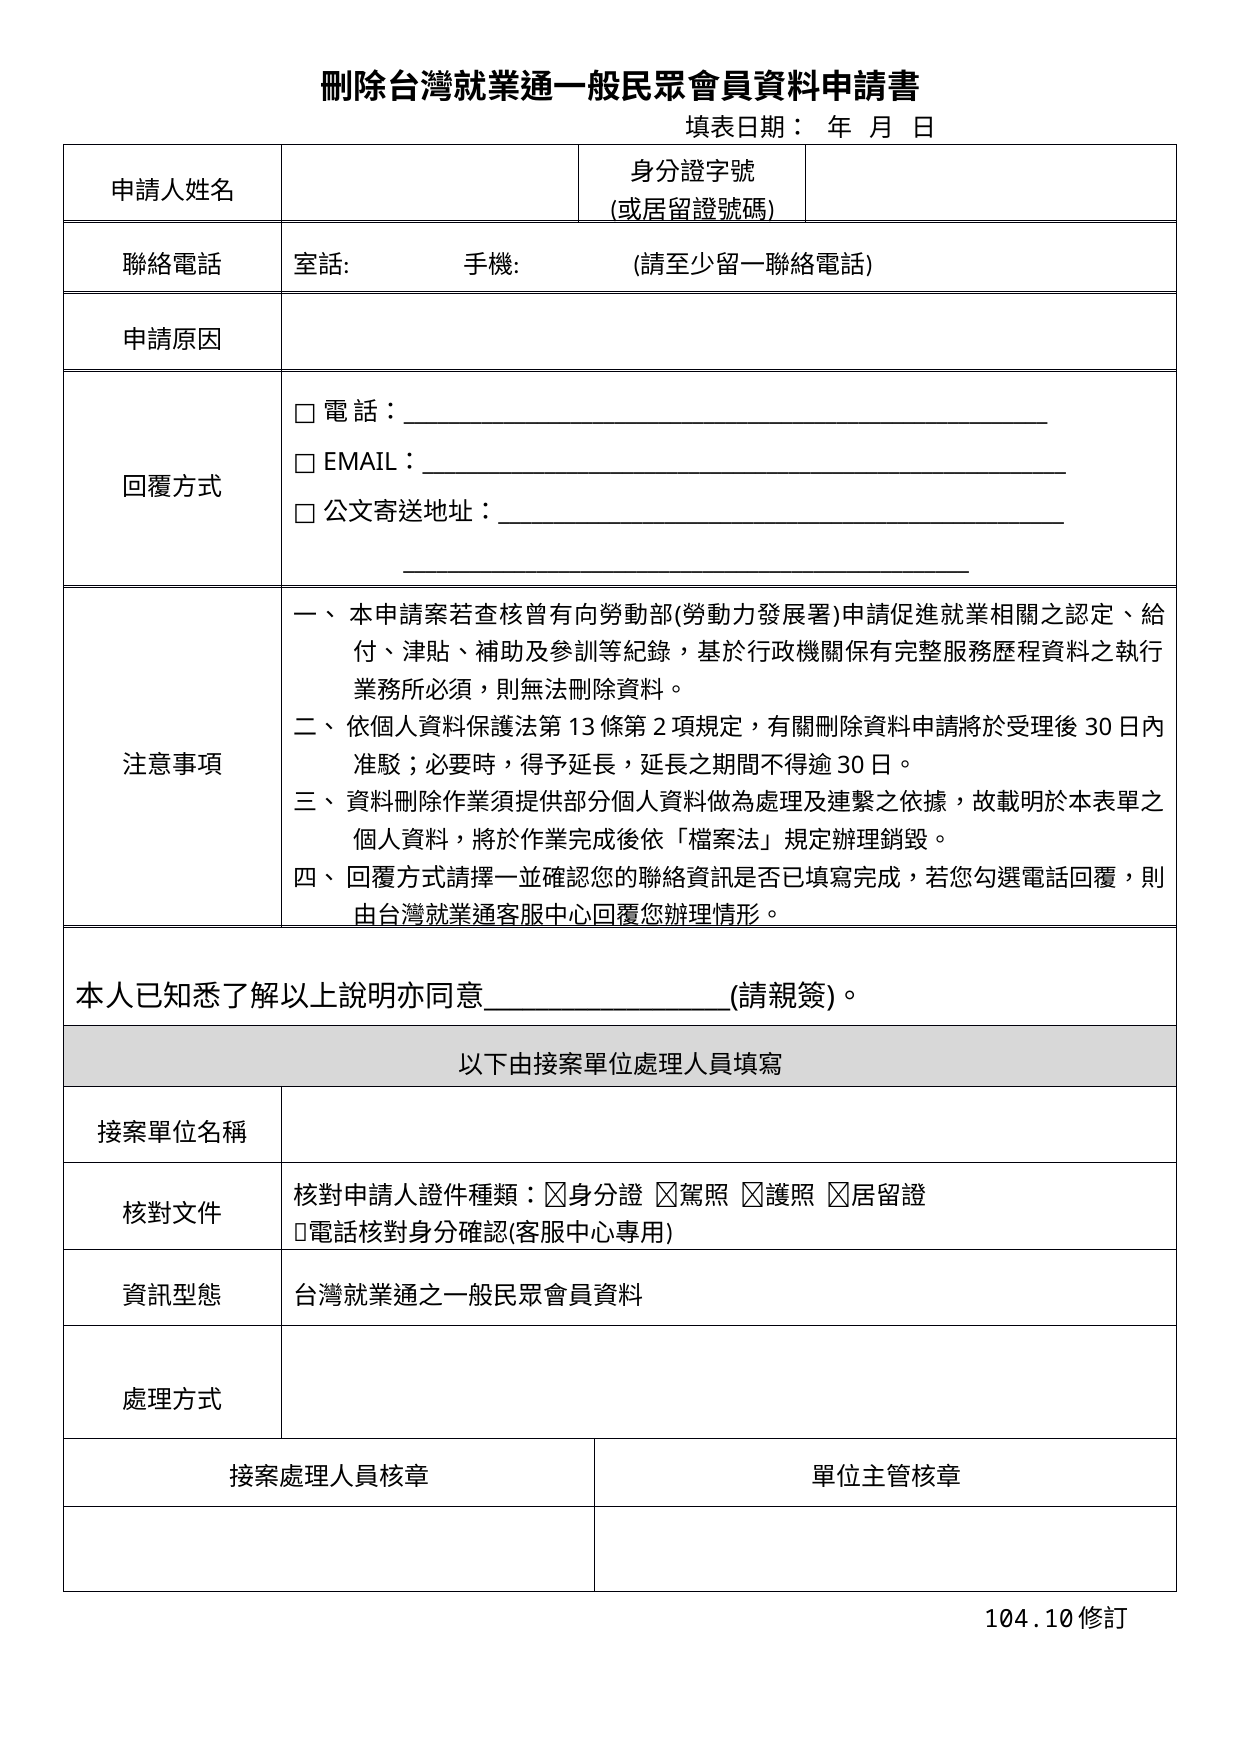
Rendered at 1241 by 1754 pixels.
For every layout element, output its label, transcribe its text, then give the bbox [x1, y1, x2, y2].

table_cell 處理方式 [64, 1326, 281, 1438]
table_header [282, 145, 578, 220]
text 刪除台灣就業通一般民眾會員資料申請書 [75, 59, 1165, 108]
table_header 身分證字號 (或居留證號碼) [579, 145, 805, 220]
table_header [806, 145, 1176, 220]
table_cell [282, 1087, 1176, 1162]
table_cell 聯絡電話 [64, 223, 281, 291]
table_cell [282, 1326, 1176, 1438]
table_cell □ 電 話：__________________________________________________________ □ EMAIL：__________________________________________________________ □ 公文寄送地址：___________________________________________________ ___________________________________________________ [282, 372, 1176, 584]
table_cell 接案處理人員核章 [64, 1439, 594, 1506]
table_cell 核對申請人證件種類：身分證 駕照 護照 居留證 電話核對身分確認(客服中心專用) [282, 1163, 1176, 1249]
table_cell 室話: 手機: (請至少留一聯絡電話) [282, 223, 1176, 291]
table_cell 台灣就業通之一般民眾會員資料 [282, 1250, 1176, 1325]
table_cell [282, 294, 1176, 369]
table_cell 核對文件 [64, 1163, 281, 1249]
table_cell 回覆方式 [64, 372, 281, 584]
table_cell 注意事項 [64, 588, 281, 925]
table_cell [64, 1507, 594, 1591]
text 104.10修訂 [75, 1592, 1165, 1629]
table_cell 本人已知悉了解以上說明亦同意___________________(請親簽)。 [64, 928, 1176, 1025]
table_cell 一、 本申請案若查核曾有向勞動部(勞動力發展署)申請促進就業相關之認定、給付、津貼、補助及參訓等紀錄，基於行政機關保有完整服務歷程資料之執行業務所必須，則無法刪除資料。 二、 依個人資料保護法第13條第2項規定，有關刪除資料申請將於受理後30日內准駁；必要時，得予延長，延長之期間不得逾30日。 三、 資料刪除作業須提供部分個人資料做為處理及連繫之依據，故載明於本表單之個人資料，將於作業完成後依「檔案法」規定辦理銷毀。 四、 回覆方式請擇一並確認您的聯絡資訊是否已填寫完成，若您勾選電話回覆，則由台灣就業通客服中心回覆您辦理情形。 [282, 588, 1176, 925]
table_cell 申請原因 [64, 294, 281, 369]
table_cell 單位主管核章 [595, 1439, 1176, 1506]
table_cell 資訊型態 [64, 1250, 281, 1325]
table_cell [595, 1507, 1176, 1591]
table_cell 接案單位名稱 [64, 1087, 281, 1162]
table_header 申請人姓名 [64, 145, 281, 220]
table_cell 以下由接案單位處理人員填寫 [64, 1026, 1176, 1086]
text 填表日期： 年 月 日 [75, 108, 1165, 144]
